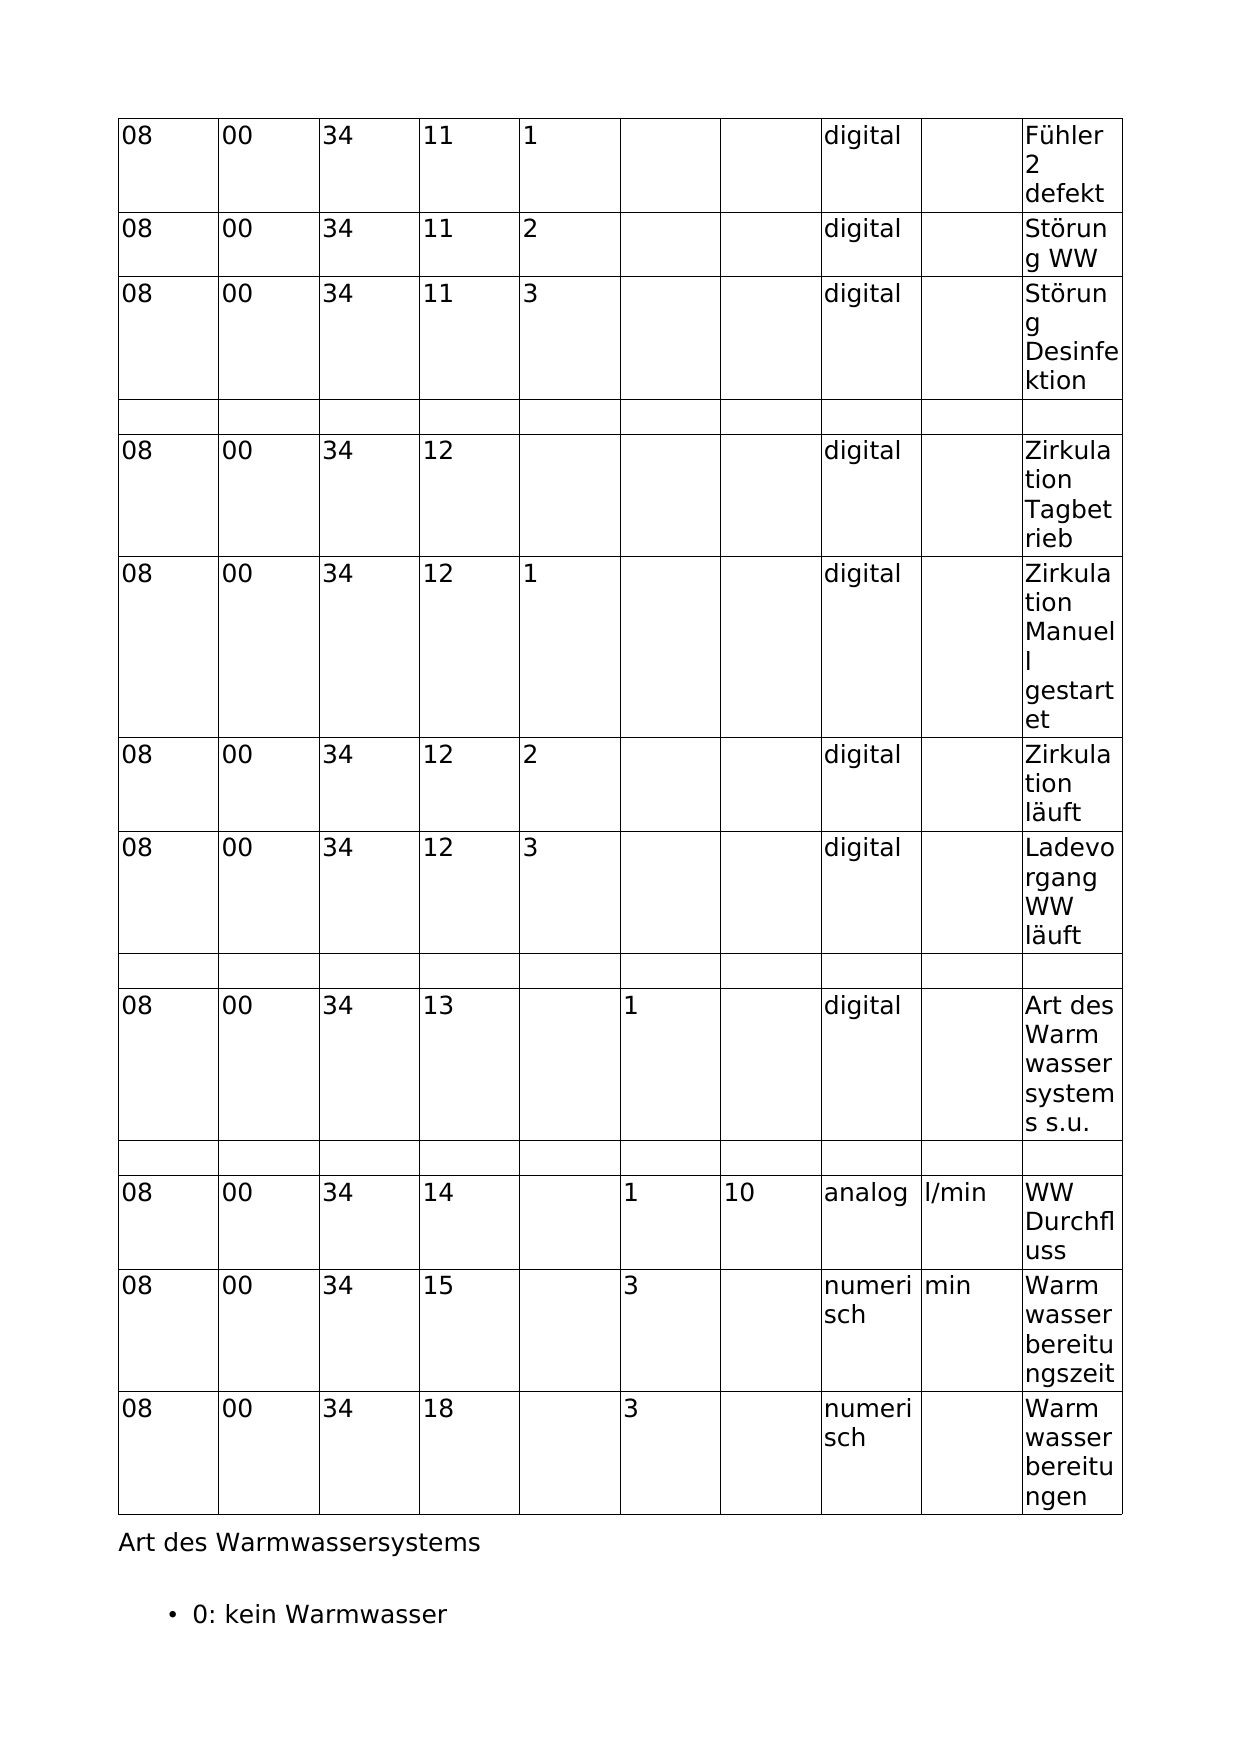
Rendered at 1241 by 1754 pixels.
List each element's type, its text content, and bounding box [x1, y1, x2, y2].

table_cell 34 [320, 557, 419, 737]
table_cell digital [822, 277, 921, 398]
table_cell 11 [420, 277, 519, 398]
table_cell [922, 277, 1022, 398]
table_cell [520, 435, 620, 556]
table_cell numerisch [822, 1392, 921, 1514]
table_cell 1 [520, 119, 620, 212]
table_cell [721, 1392, 821, 1514]
table_cell [621, 435, 720, 556]
table_cell 14 [420, 1176, 519, 1268]
table_cell Zirkulation Tagbetrieb [1023, 435, 1122, 556]
table_cell [922, 738, 1022, 831]
table_cell [219, 400, 319, 433]
table_cell [520, 954, 620, 988]
table_cell [922, 400, 1022, 433]
table_cell [922, 1141, 1022, 1175]
table_cell digital [822, 435, 921, 556]
table_cell 00 [219, 435, 319, 556]
table_cell [721, 119, 821, 212]
table_cell digital [822, 119, 921, 212]
table_cell WW Durchfluss [1023, 1176, 1122, 1268]
table_cell [922, 213, 1022, 276]
table_cell [621, 954, 720, 988]
table_cell [621, 213, 720, 276]
table_cell analog [822, 1176, 921, 1268]
table_cell [721, 277, 821, 398]
table_cell [922, 954, 1022, 988]
table_cell [822, 1141, 921, 1175]
table_cell 13 [420, 989, 519, 1140]
table_cell 2 [520, 738, 620, 831]
table_cell [1023, 954, 1122, 988]
table_cell [922, 119, 1022, 212]
table_cell 00 [219, 277, 319, 398]
table_cell [219, 1141, 319, 1175]
table_cell 08 [119, 738, 218, 831]
table_cell 08 [119, 213, 218, 276]
table_cell [420, 954, 519, 988]
table_cell [621, 277, 720, 398]
table_cell [721, 954, 821, 988]
table_cell 34 [320, 832, 419, 953]
table_cell 00 [219, 738, 319, 831]
table_cell [721, 738, 821, 831]
table_cell Fühler 2 defekt [1023, 119, 1122, 212]
table_cell [621, 557, 720, 737]
table_cell [721, 435, 821, 556]
table_cell [822, 954, 921, 988]
table_cell 18 [420, 1392, 519, 1514]
table_cell [721, 989, 821, 1140]
table_cell [520, 1270, 620, 1391]
table_cell [520, 1141, 620, 1175]
table_cell [520, 1176, 620, 1268]
table_cell [420, 400, 519, 433]
table_cell 3 [621, 1270, 720, 1391]
table_cell 08 [119, 1392, 218, 1514]
table_cell [621, 400, 720, 433]
table_cell 1 [621, 1176, 720, 1268]
table_cell 10 [721, 1176, 821, 1268]
list 0: kein Warmwasser [177, 1600, 1122, 1629]
table_cell [520, 1392, 620, 1514]
table_cell Störung Desinfektion [1023, 277, 1122, 398]
table_cell 08 [119, 1176, 218, 1268]
table_cell [621, 738, 720, 831]
table_cell [721, 213, 821, 276]
table_cell min [922, 1270, 1022, 1391]
table_cell [520, 400, 620, 433]
table_cell [922, 832, 1022, 953]
table_cell 08 [119, 1270, 218, 1391]
table_cell digital [822, 832, 921, 953]
table_cell 00 [219, 213, 319, 276]
table_cell [420, 1141, 519, 1175]
table_cell [721, 832, 821, 953]
table_cell 00 [219, 989, 319, 1140]
table_cell 08 [119, 277, 218, 398]
table_cell [922, 989, 1022, 1140]
table_cell [721, 1141, 821, 1175]
table_cell digital [822, 738, 921, 831]
table_cell 2 [520, 213, 620, 276]
table_cell Störung WW [1023, 213, 1122, 276]
table_cell Warmwasserbereitungszeit [1023, 1270, 1122, 1391]
table_cell Zirkulation Manuell gestartet [1023, 557, 1122, 737]
table_cell 1 [621, 989, 720, 1140]
table_cell [320, 1141, 419, 1175]
table_cell 00 [219, 1392, 319, 1514]
table_cell [822, 400, 921, 433]
table_cell 12 [420, 557, 519, 737]
table_cell 34 [320, 1176, 419, 1268]
table_cell [320, 400, 419, 433]
table_cell 11 [420, 119, 519, 212]
table_cell l/min [922, 1176, 1022, 1268]
table_cell Zirkulation läuft [1023, 738, 1122, 831]
table_cell [119, 1141, 218, 1175]
table_cell Ladevorgang WW läuft [1023, 832, 1122, 953]
table_cell 08 [119, 832, 218, 953]
table_cell 34 [320, 1392, 419, 1514]
table_cell [721, 557, 821, 737]
table_cell 12 [420, 738, 519, 831]
table_cell 11 [420, 213, 519, 276]
table_cell [119, 954, 218, 988]
table_cell 08 [119, 989, 218, 1140]
table_cell [721, 1270, 821, 1391]
table_cell [219, 954, 319, 988]
table_cell 00 [219, 557, 319, 737]
table_cell Warmwasserbereitungen [1023, 1392, 1122, 1514]
table_cell 3 [520, 277, 620, 398]
table_cell 34 [320, 989, 419, 1140]
table_cell 34 [320, 213, 419, 276]
table_cell 00 [219, 1270, 319, 1391]
table_cell numerisch [822, 1270, 921, 1391]
table_cell 34 [320, 435, 419, 556]
table_cell Art des Warmwassersystems s.u. [1023, 989, 1122, 1140]
table_cell [621, 832, 720, 953]
table_cell 34 [320, 738, 419, 831]
text Art des Warmwassersystems [118, 1529, 1122, 1558]
table_cell [922, 1392, 1022, 1514]
table_cell [922, 435, 1022, 556]
table_cell 1 [520, 557, 620, 737]
table_cell [1023, 1141, 1122, 1175]
table_cell 08 [119, 435, 218, 556]
table_cell 3 [621, 1392, 720, 1514]
table_cell [922, 557, 1022, 737]
table_cell [621, 119, 720, 212]
table_cell digital [822, 989, 921, 1140]
table_cell 00 [219, 832, 319, 953]
table_cell 12 [420, 435, 519, 556]
table_cell 08 [119, 119, 218, 212]
table_cell digital [822, 213, 921, 276]
table_cell digital [822, 557, 921, 737]
table_cell [119, 400, 218, 433]
table_cell 15 [420, 1270, 519, 1391]
table_cell 00 [219, 119, 319, 212]
table_cell 08 [119, 557, 218, 737]
table_cell [621, 1141, 720, 1175]
table_cell 00 [219, 1176, 319, 1268]
table_cell 12 [420, 832, 519, 953]
table_cell [320, 954, 419, 988]
table_cell [721, 400, 821, 433]
table_cell 34 [320, 119, 419, 212]
table_cell 34 [320, 277, 419, 398]
table_cell [520, 989, 620, 1140]
table_cell 34 [320, 1270, 419, 1391]
table_cell 3 [520, 832, 620, 953]
table_cell [1023, 400, 1122, 433]
